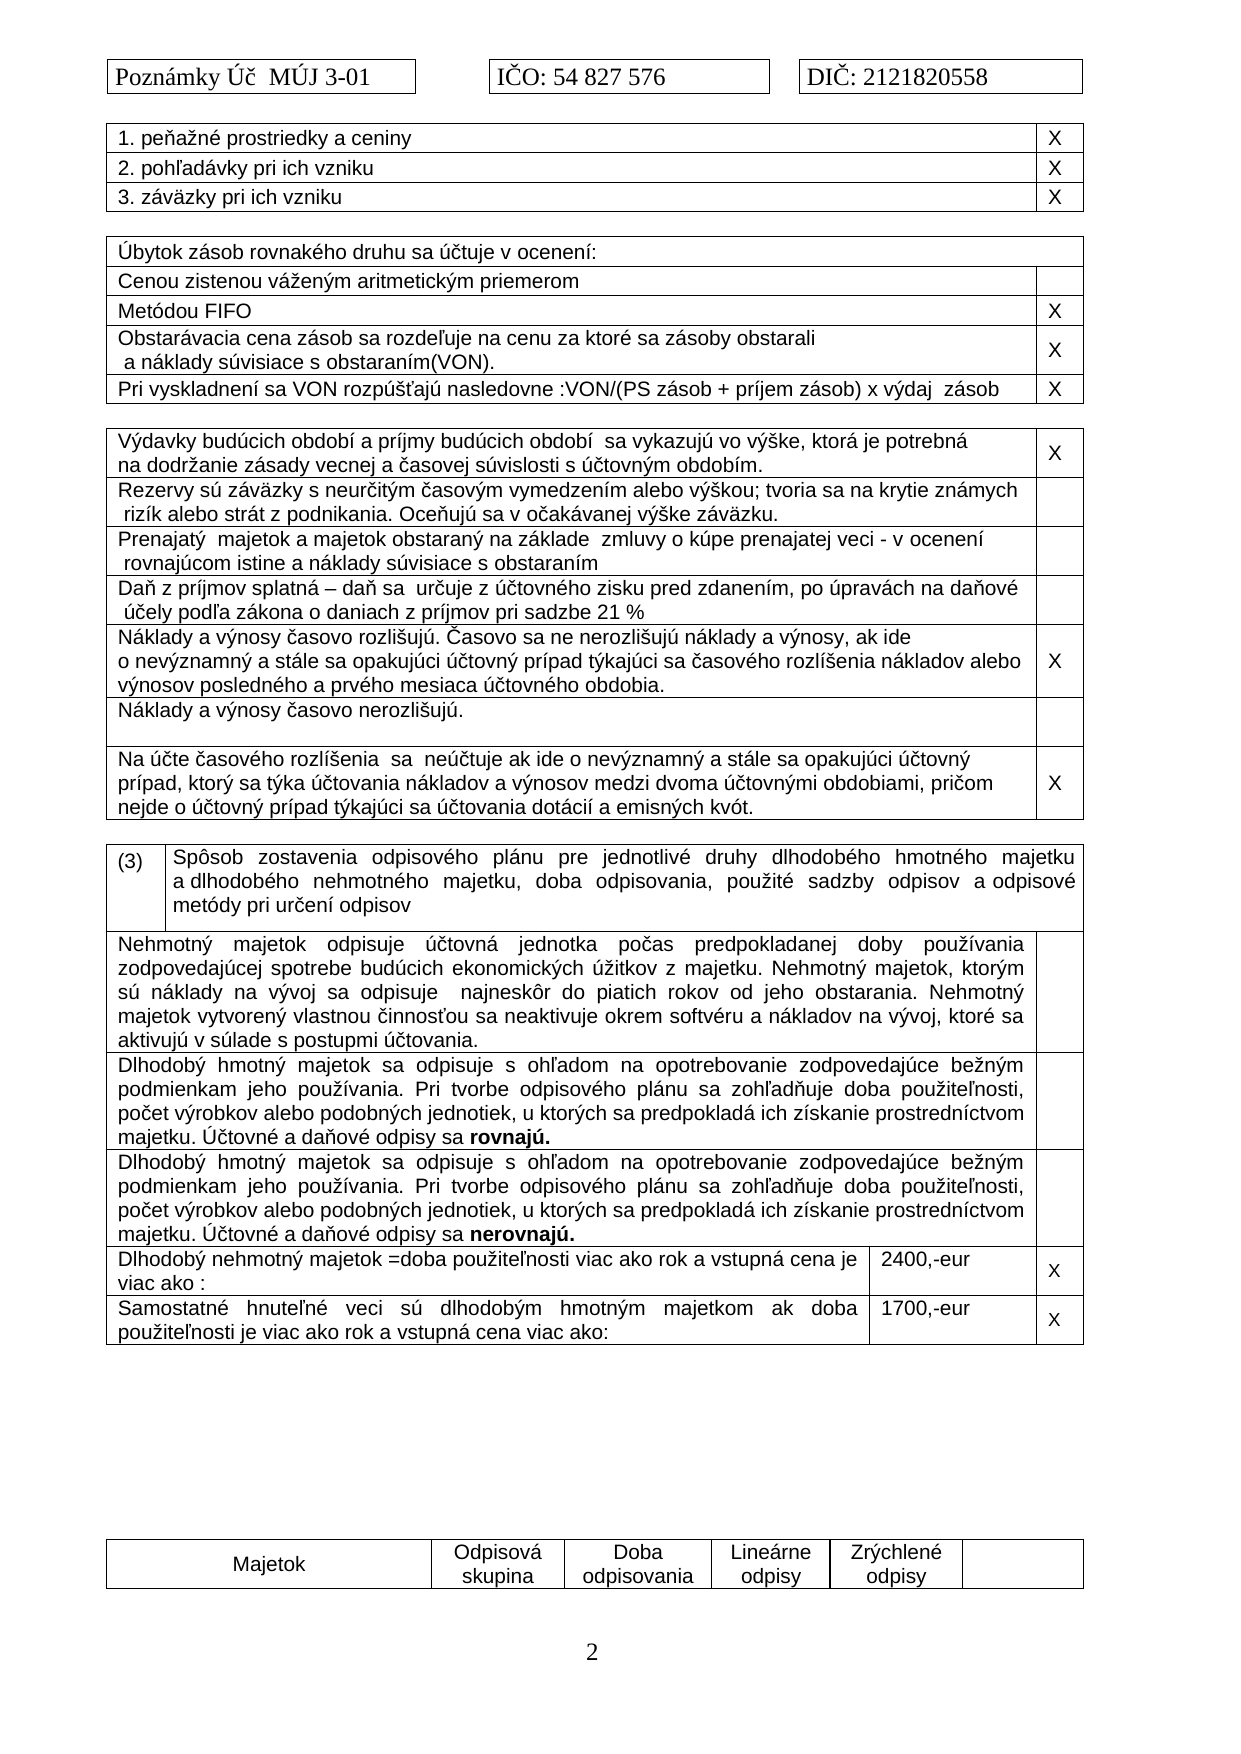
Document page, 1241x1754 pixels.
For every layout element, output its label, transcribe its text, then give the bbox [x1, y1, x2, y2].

table_cell Metódou FIFO [107, 296, 1036, 325]
table_cell Rezervy sú záväzky s neurčitým časovým vymedzením alebo výškou; tvoria sa na krytie známych rizík alebo strát z podnikania. Oceňujú sa v očakávanej výške záväzku. [107, 478, 1036, 526]
table_cell [1037, 698, 1083, 746]
table_header Lineárne odpisy [712, 1540, 829, 1588]
table_header [107, 845, 165, 931]
table_cell Cenou zistenou váženým aritmetickým priemerom [107, 267, 1036, 295]
table_cell [1037, 1053, 1083, 1149]
table_cell Daň z príjmov splatná – daň sa určuje z účtovného zisku pred zdanením, po úpravách na daňové účely podľa zákona o daniach z príjmov pri sadzbe 21 % [107, 576, 1036, 624]
table_cell Náklady a výnosy časovo rozlišujú. Časovo sa ne nerozlišujú náklady a výnosy, ak ide o nevýznamný a stále sa opakujúci účtovný prípad týkajúci sa časového rozlíšenia nákladov alebo výnosov posledného a prvého mesiaca účtovného obdobia. [107, 625, 1036, 697]
table_header Spôsob zostavenia odpisového plánu pre jednotlivé druhy dlhodobého hmotného majetku a dlhodobého nehmotného majetku, doba odpisovania, použité sadzby odpisov a odpisové metódy pri určení odpisov [166, 845, 1083, 931]
table_cell Obstarávacia cena zásob sa rozdeľuje na cenu za ktoré sa zásoby obstarali a náklady súvisiace s obstaraním(VON). [107, 326, 1036, 374]
table_cell [1037, 1150, 1083, 1246]
table_cell X [1037, 747, 1083, 819]
table_cell [1037, 267, 1083, 295]
table_cell X [1037, 183, 1083, 211]
table_cell X [1037, 326, 1083, 374]
table_cell X [1037, 375, 1083, 403]
table_cell 2. pohľadávky pri ich vzniku [107, 153, 1036, 182]
table_cell Dlhodobý hmotný majetok sa odpisuje s ohľadom na opotrebovanie zodpovedajúce bežným podmienkam jeho používania. Pri tvorbe odpisového plánu sa zohľadňuje doba použiteľnosti, počet výrobkov alebo podobných jednotiek, u ktorých sa predpokladá ich získanie prostredníctvom majetku. Účtovné a daňové odpisy sa nerovnajú. [107, 1150, 1036, 1246]
table_cell Samostatné hnuteľné veci sú dlhodobým hmotným majetkom ak doba použiteľnosti je viac ako rok a vstupná cena viac ako: [107, 1296, 869, 1343]
table_cell Nehmotný majetok odpisuje účtovná jednotka počas predpokladanej doby používania zodpovedajúcej spotrebe budúcich ekonomických úžitkov z majetku. Nehmotný majetok, ktorým sú náklady na vývoj sa odpisuje najneskôr do piatich rokov od jeho obstarania. Nehmotný majetok vytvorený vlastnou činnosťou sa neaktivuje okrem softvéru a nákladov na vývoj, ktoré sa aktivujú v súlade s postupmi účtovania. [107, 932, 1036, 1052]
table_cell X [1037, 1296, 1083, 1343]
table_cell 3. záväzky pri ich vzniku [107, 183, 1036, 211]
table_cell X [1037, 625, 1083, 697]
table_header [963, 1540, 1083, 1588]
table_cell Pri vyskladnení sa VON rozpúšťajú nasledovne :VON/(PS zásob + príjem zásob) x výdaj zásob [107, 375, 1036, 403]
table_header Odpisová skupina [432, 1540, 564, 1588]
table_header X [1037, 429, 1083, 477]
table_cell X [1037, 1247, 1083, 1294]
table_header Výdavky budúcich období a príjmy budúcich období sa vykazujú vo výške, ktorá je potrebná na dodržanie zásady vecnej a časovej súvislosti s účtovným obdobím. [107, 429, 1036, 477]
table_cell [1037, 576, 1083, 624]
table_header Úbytok zásob rovnakého druhu sa účtuje v ocenení: [107, 237, 1083, 266]
table_header Doba odpisovania [565, 1540, 711, 1588]
table_header Zrýchlené odpisy [831, 1540, 962, 1588]
table_cell 1700,-eur [870, 1296, 1036, 1343]
table_cell [1037, 527, 1083, 575]
table_cell Dlhodobý nehmotný majetok =doba použiteľnosti viac ako rok a vstupná cena je viac ako : [107, 1247, 869, 1294]
table_cell 2400,-eur [870, 1247, 1036, 1294]
table_cell [1037, 932, 1083, 1052]
table_cell X [1037, 296, 1083, 325]
table_cell Náklady a výnosy časovo nerozlišujú. [107, 698, 1036, 746]
table_cell X [1037, 124, 1083, 152]
table_header Majetok [107, 1540, 431, 1588]
table_cell [1037, 478, 1083, 526]
table_cell Prenajatý majetok a majetok obstaraný na základe zmluvy o kúpe prenajatej veci - v ocenení rovnajúcom istine a náklady súvisiace s obstaraním [107, 527, 1036, 575]
table_cell Na účte časového rozlíšenia sa neúčtuje ak ide o nevýznamný a stále sa opakujúci účtovný prípad, ktorý sa týka účtovania nákladov a výnosov medzi dvoma účtovnými obdobiami, pričom nejde o účtovný prípad týkajúci sa účtovania dotácií a emisných kvót. [107, 747, 1036, 819]
table_cell Dlhodobý hmotný majetok sa odpisuje s ohľadom na opotrebovanie zodpovedajúce bežným podmienkam jeho používania. Pri tvorbe odpisového plánu sa zohľadňuje doba použiteľnosti, počet výrobkov alebo podobných jednotiek, u ktorých sa predpokladá ich získanie prostredníctvom majetku. Účtovné a daňové odpisy sa rovnajú. [107, 1053, 1036, 1149]
table_cell 1. peňažné prostriedky a ceniny [107, 124, 1036, 152]
table_cell X [1037, 153, 1083, 182]
